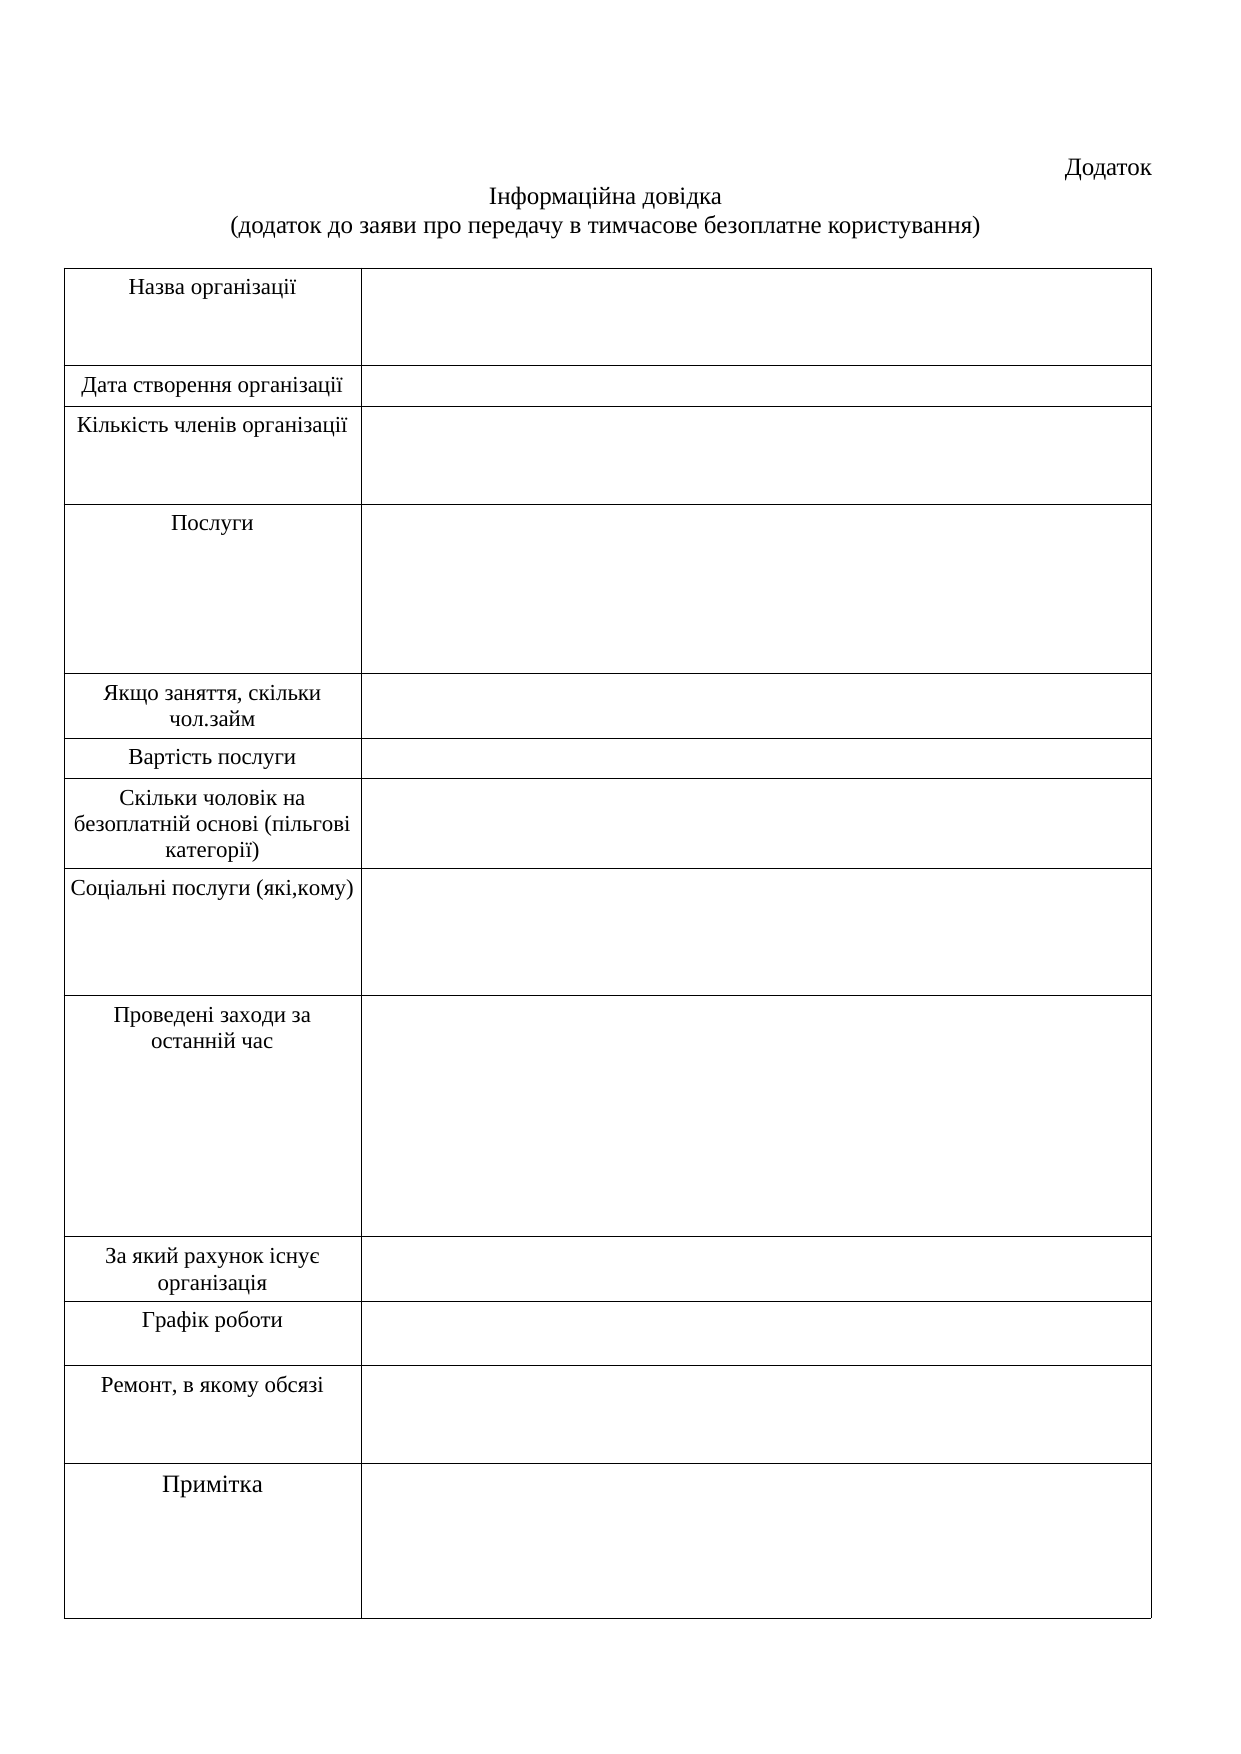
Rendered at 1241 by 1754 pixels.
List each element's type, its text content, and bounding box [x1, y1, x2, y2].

table_cell [362, 505, 1151, 673]
table_cell Примітка [65, 1464, 361, 1618]
table_cell Соціальні послуги (які,кому) [65, 869, 361, 995]
table_cell [362, 366, 1151, 406]
table_cell Ремонт, в якому обсязі [65, 1366, 361, 1463]
table_cell Послуги [65, 505, 361, 673]
table_header [362, 269, 1151, 365]
table_cell [362, 739, 1151, 778]
table_cell [362, 1302, 1151, 1365]
text Інформаційна довідка [59, 181, 1152, 210]
table_cell [362, 674, 1151, 737]
table_cell [362, 996, 1151, 1236]
table_cell Вартість послуги [65, 739, 361, 778]
table_cell Графік роботи [65, 1302, 361, 1365]
table_cell [362, 779, 1151, 868]
table_header Назва організації [65, 269, 361, 365]
table_cell [362, 869, 1151, 995]
table_cell [362, 407, 1151, 503]
table_cell Проведені заходи за останній час [65, 996, 361, 1236]
table_cell Дата створення організації [65, 366, 361, 406]
table_cell [362, 1237, 1151, 1301]
table_cell [362, 1464, 1151, 1618]
text Додаток [60, 152, 1152, 181]
table_cell [362, 1366, 1151, 1463]
table_cell Скільки чоловік на безоплатній основі (пільгові категорії) [65, 779, 361, 868]
table_cell Кількість членів організації [65, 407, 361, 503]
text (додаток до заяви про передачу в тимчасове безоплатне користування) [59, 210, 1152, 239]
table_cell За який рахунок існує організація [65, 1237, 361, 1301]
table_cell Якщо заняття, скільки чол.займ [65, 674, 361, 737]
